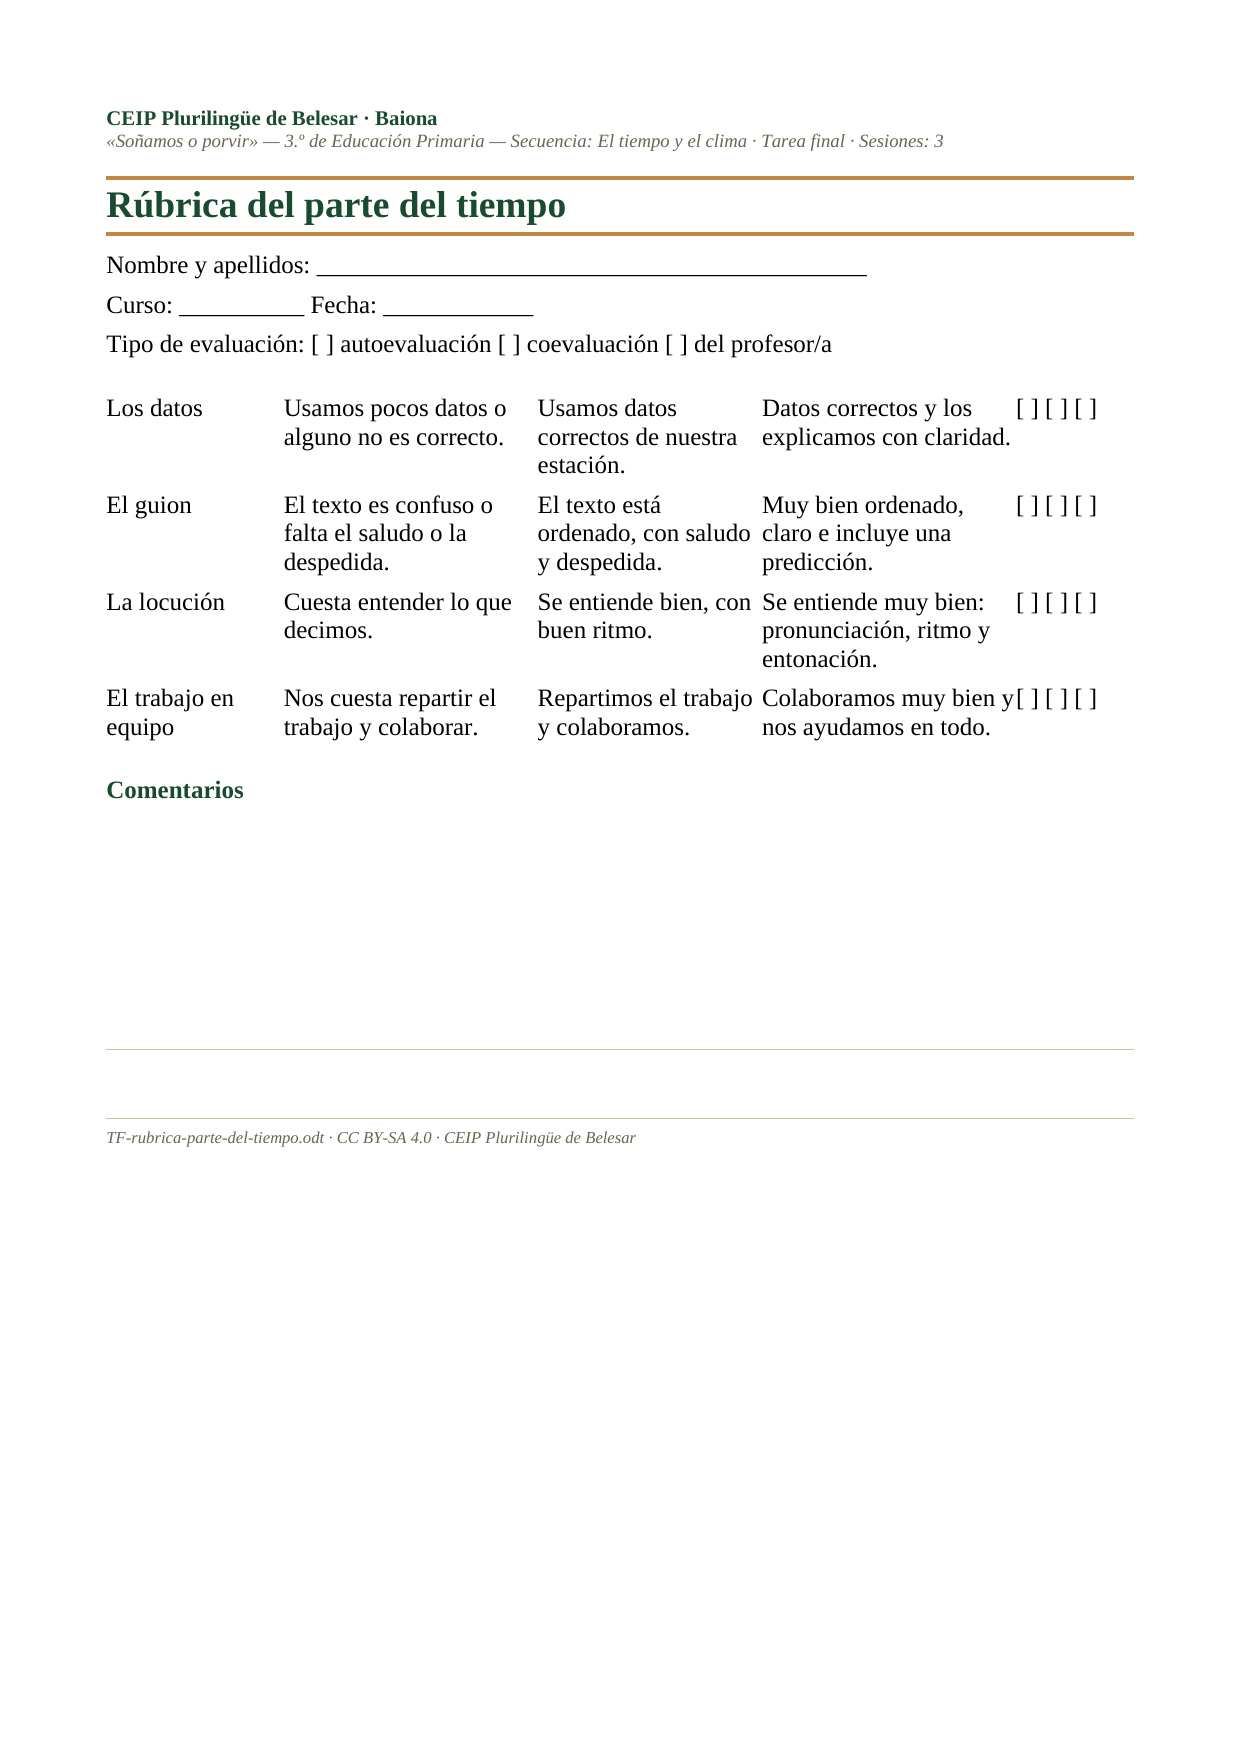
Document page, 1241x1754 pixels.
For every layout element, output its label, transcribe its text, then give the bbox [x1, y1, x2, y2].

text «Soñamos o porvir» — 3.º de Educación Primaria — Secuencia: El tiempo y el clima · Tarea final · Sesiones: 3 [106, 130, 1134, 152]
table_cell El texto está ordenado, con saludo y despedida. [538, 490, 762, 587]
table_cell El texto es confuso o falta el saludo o la despedida. [284, 490, 537, 587]
table_cell Colaboramos muy bien y nos ayudamos en todo. [762, 684, 1016, 752]
table_cell La locución [106, 587, 283, 683]
table_cell Los datos [106, 393, 283, 490]
table_cell El guion [106, 490, 283, 587]
table_cell [ ] [ ] [ ] [1016, 393, 1134, 490]
table_cell Usamos datos correctos de nuestra estación. [538, 393, 762, 490]
table_header Marca [1016, 369, 1134, 393]
table_header ¡Muy bien! [762, 369, 1016, 393]
text Curso: __________ Fecha: ____________ [106, 290, 1134, 319]
table_header Aspecto [106, 369, 283, 393]
table_cell El trabajo en equipo [106, 684, 283, 752]
table_cell Datos correctos y los explicamos con claridad. [762, 393, 1016, 490]
table_cell [ ] [ ] [ ] [1016, 684, 1134, 752]
table_cell Muy bien ordenado, claro e incluye una predicción. [762, 490, 1016, 587]
text Rúbrica del parte del tiempo [106, 180, 1134, 232]
text Tipo de evaluación: [ ] autoevaluación [ ] coevaluación [ ] del profesor/a [106, 329, 1134, 358]
text CEIP Plurilingüe de Belesar · Baiona [106, 106, 1134, 130]
table_cell Se entiende bien, con buen ritmo. [538, 587, 762, 683]
text Nombre y apellidos: ____________________________________________ [106, 251, 1134, 279]
table_header Vamos bien [538, 369, 762, 393]
table_cell Usamos pocos datos o alguno no es correcto. [284, 393, 537, 490]
text Comentarios [106, 775, 1134, 804]
table_cell [ ] [ ] [ ] [1016, 587, 1134, 683]
table_cell [ ] [ ] [ ] [1016, 490, 1134, 587]
table_cell Cuesta entender lo que decimos. [284, 587, 537, 683]
table_header Lo estamos consiguiendo [284, 369, 537, 393]
table_cell Nos cuesta repartir el trabajo y colaborar. [284, 684, 537, 752]
table_cell Se entiende muy bien: pronunciación, ritmo y entonación. [762, 587, 1016, 683]
text TF-rubrica-parte-del-tiempo.odt · CC BY-SA 4.0 · CEIP Plurilingüe de Belesar [106, 1119, 1134, 1147]
table_cell Repartimos el trabajo y colaboramos. [538, 684, 762, 752]
